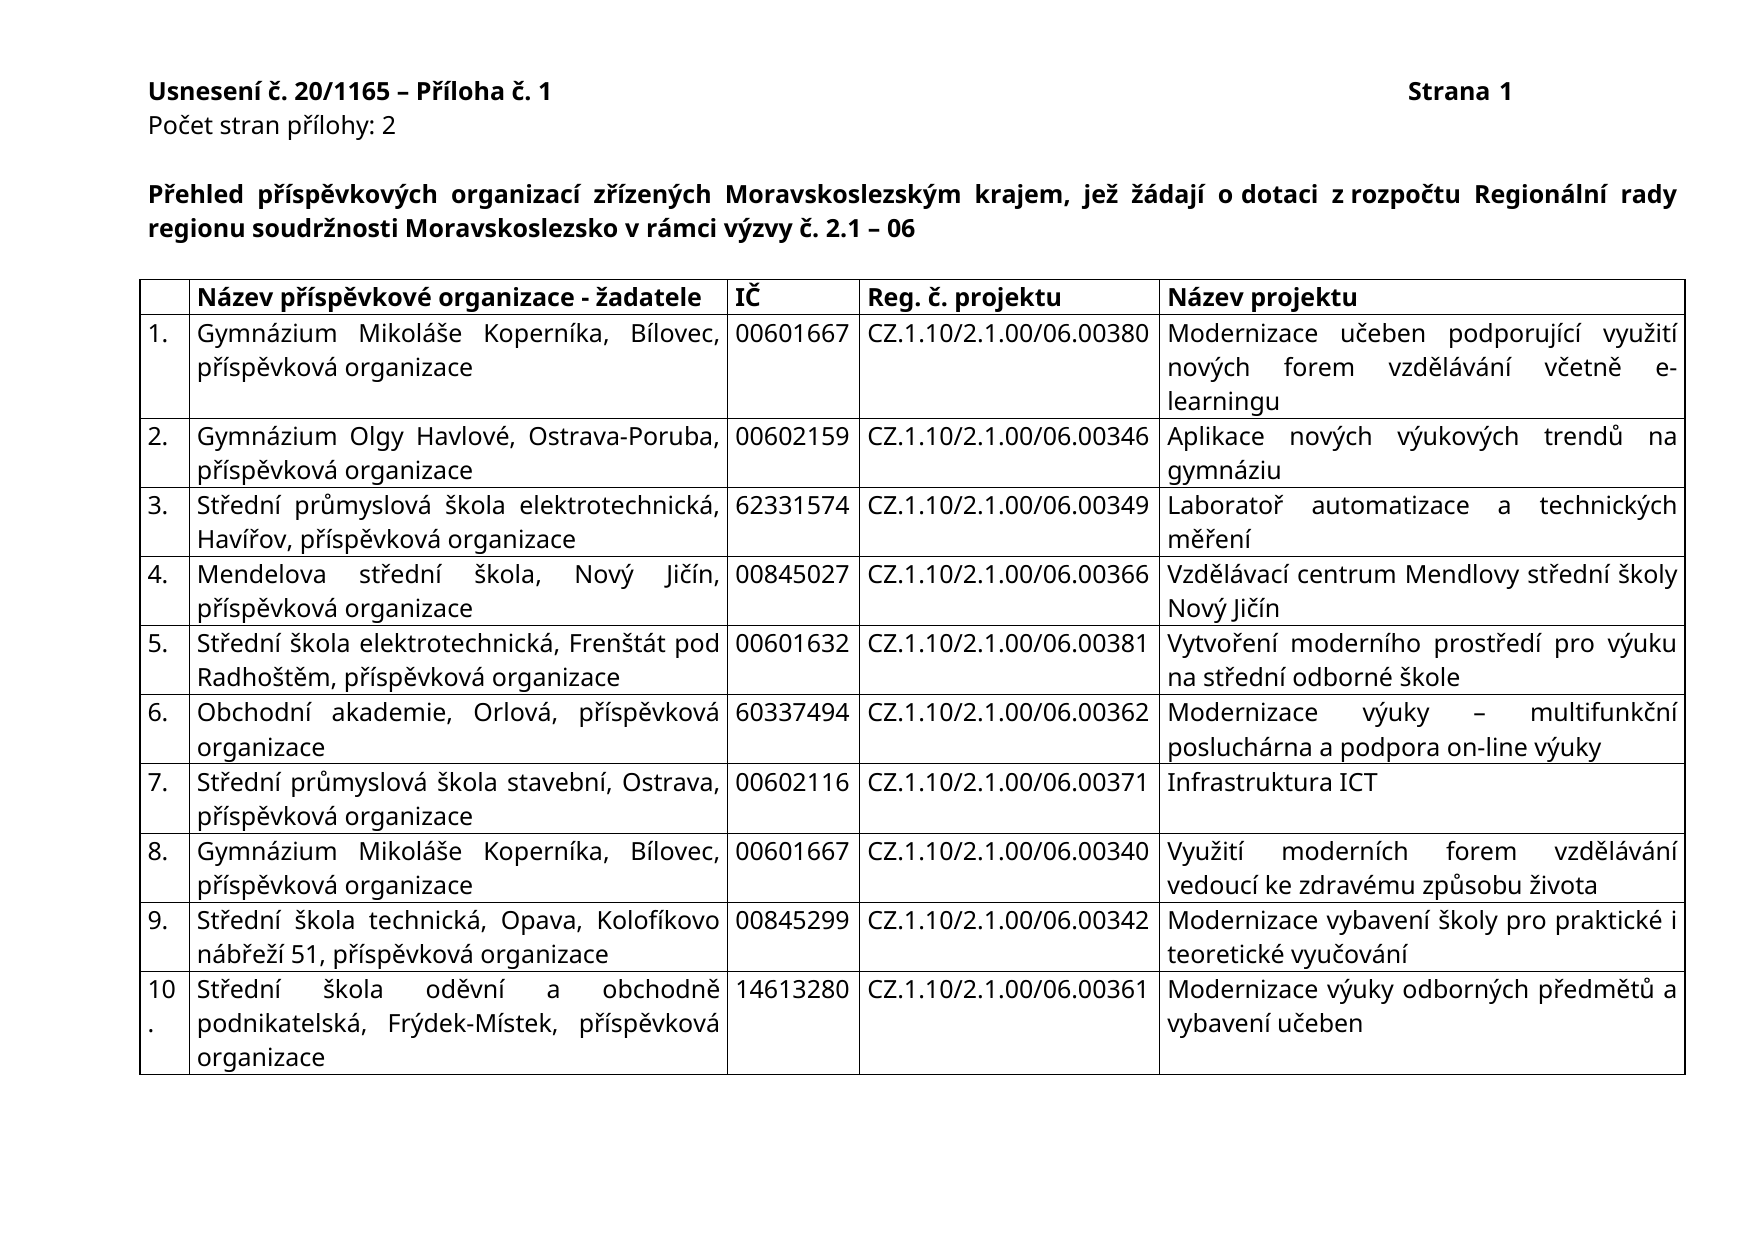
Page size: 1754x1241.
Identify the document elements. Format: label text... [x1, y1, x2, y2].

table_cell 6. [141, 695, 189, 763]
table_cell CZ.1.10/2.1.00/06.00371 [860, 764, 1159, 832]
table_cell 00845299 [728, 903, 859, 971]
table_cell 00601667 [728, 315, 859, 417]
table_cell 62331574 [728, 488, 859, 556]
table_header [141, 280, 189, 314]
table_cell Aplikace nových výukových trendů na gymnáziu [1160, 419, 1684, 487]
table_cell CZ.1.10/2.1.00/06.00349 [860, 488, 1159, 556]
table_cell Využití moderních forem vzdělávání vedoucí ke zdravému způsobu života [1160, 834, 1684, 902]
table_cell Modernizace výuky – multifunkční posluchárna a podpora on-line výuky [1160, 695, 1684, 763]
table_cell 9. [141, 903, 189, 971]
table_cell CZ.1.10/2.1.00/06.00361 [860, 972, 1159, 1074]
table_cell Střední škola oděvní a obchodně podnikatelská, Frýdek-Místek, příspěvková organizace [190, 972, 727, 1074]
table_cell Modernizace vybavení školy pro praktické i teoretické vyučování [1160, 903, 1684, 971]
table_header Reg. č. projektu [860, 280, 1159, 314]
table_cell Infrastruktura ICT [1160, 764, 1684, 832]
table_cell Vzdělávací centrum Mendlovy střední školy Nový Jičín [1160, 557, 1684, 625]
table_header Název příspěvkové organizace - žadatele [190, 280, 727, 314]
table_cell 00845027 [728, 557, 859, 625]
table_cell Mendelova střední škola, Nový Jičín, příspěvková organizace [190, 557, 727, 625]
table_cell Laboratoř automatizace a technických měření [1160, 488, 1684, 556]
table_cell Gymnázium Olgy Havlové, Ostrava-Poruba, příspěvková organizace [190, 419, 727, 487]
table_header IČ [728, 280, 859, 314]
table_cell 5. [141, 626, 189, 694]
table_cell Střední průmyslová škola elektrotechnická, Havířov, příspěvková organizace [190, 488, 727, 556]
table_cell Gymnázium Mikoláše Koperníka, Bílovec, příspěvková organizace [190, 834, 727, 902]
table_cell 00602159 [728, 419, 859, 487]
table_cell 4. [141, 557, 189, 625]
table_cell 14613280 [728, 972, 859, 1074]
table_cell CZ.1.10/2.1.00/06.00342 [860, 903, 1159, 971]
table_cell Střední škola elektrotechnická, Frenštát pod Radhoštěm, příspěvková organizace [190, 626, 727, 694]
text Přehled příspěvkových organizací zřízených Moravskoslezským krajem, jež žádají o dotaci z rozpočtu Regionální rady regionu soudržnosti Moravskoslezsko v rámci výzvy č. 2.1 – 06 [148, 177, 1677, 245]
table_cell Modernizace učeben podporující využití nových forem vzdělávání včetně e-learningu [1160, 315, 1684, 417]
table_cell 00601632 [728, 626, 859, 694]
table_cell 00601667 [728, 834, 859, 902]
table_cell CZ.1.10/2.1.00/06.00346 [860, 419, 1159, 487]
table_cell CZ.1.10/2.1.00/06.00340 [860, 834, 1159, 902]
table_cell CZ.1.10/2.1.00/06.00366 [860, 557, 1159, 625]
table_cell 60337494 [728, 695, 859, 763]
table_cell Obchodní akademie, Orlová, příspěvková organizace [190, 695, 727, 763]
table_cell CZ.1.10/2.1.00/06.00362 [860, 695, 1159, 763]
table_cell 8. [141, 834, 189, 902]
table_cell 00602116 [728, 764, 859, 832]
table_cell CZ.1.10/2.1.00/06.00380 [860, 315, 1159, 417]
table_cell 1. [141, 315, 189, 417]
table_cell Střední škola technická, Opava, Kolofíkovo nábřeží 51, příspěvková organizace [190, 903, 727, 971]
table_cell CZ.1.10/2.1.00/06.00381 [860, 626, 1159, 694]
table_cell Vytvoření moderního prostředí pro výuku na střední odborné škole [1160, 626, 1684, 694]
table_header Název projektu [1160, 280, 1684, 314]
table_cell Gymnázium Mikoláše Koperníka, Bílovec, příspěvková organizace [190, 315, 727, 417]
table_cell Modernizace výuky odborných předmětů a vybavení učeben [1160, 972, 1684, 1074]
table_cell 10. [141, 972, 189, 1074]
table_cell 7. [141, 764, 189, 832]
table_cell 3. [141, 488, 189, 556]
table_cell 2. [141, 419, 189, 487]
table_cell Střední průmyslová škola stavební, Ostrava, příspěvková organizace [190, 764, 727, 832]
